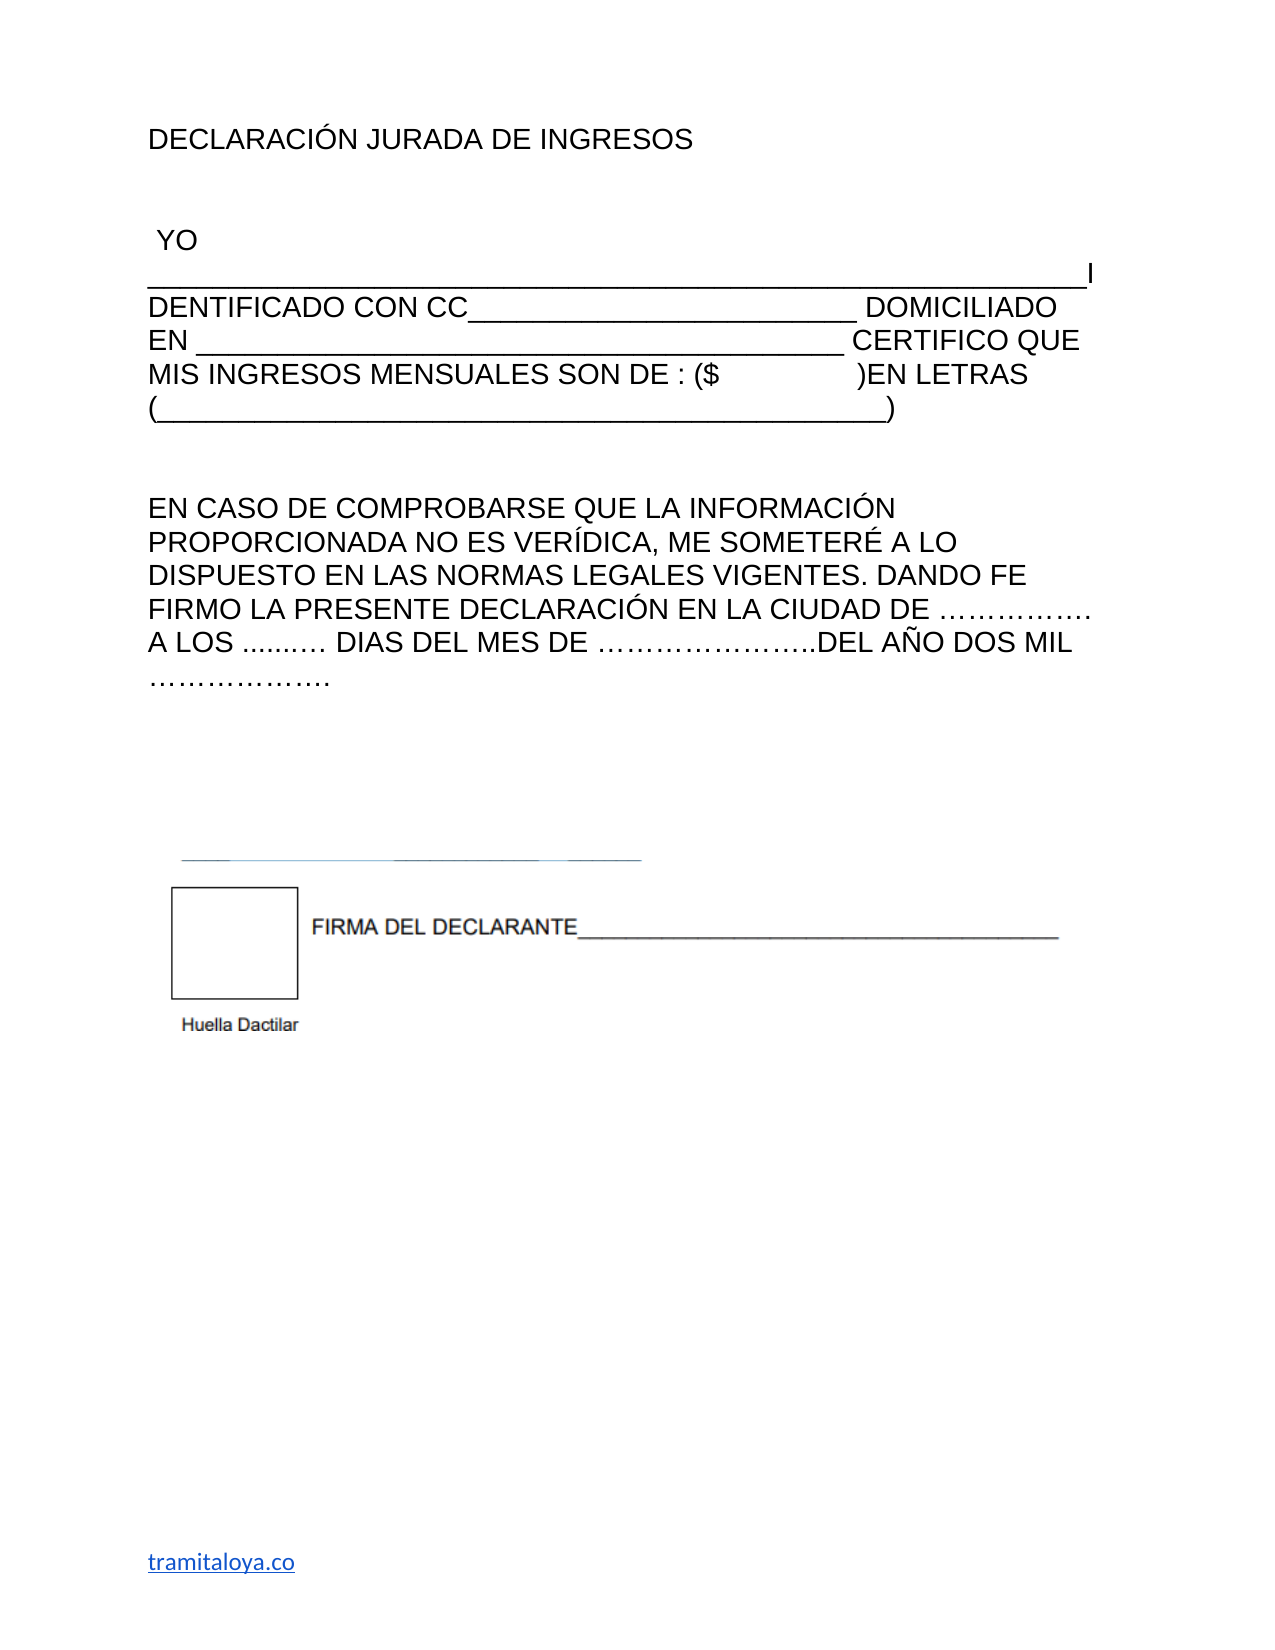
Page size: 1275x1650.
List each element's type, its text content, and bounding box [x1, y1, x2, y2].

text DECLARACIÓN JURADA DE INGRESOS [148, 122, 1098, 156]
text EN CASO DE COMPROBARSE QUE LA INFORMACIÓN PROPORCIONADA NO ES VERÍDICA, ME SOMETERÉ A LO DISPUESTO EN LAS NORMAS LEGALES VIGENTES. DANDO FE FIRMO LA PRESENTE DECLARACIÓN EN LA CIUDAD DE ……………. A LOS .......… DIAS DEL MES DE …………………..DEL AÑO DOS MIL ………………. [148, 491, 1098, 692]
picture [147, 860, 1098, 1031]
text YO __________________________________________________________IDENTIFICADO CON CC________________________ DOMICILIADO EN ________________________________________ CERTIFICO QUE MIS INGRESOS MENSUALES SON DE : ($ )EN LETRAS (_____________________________________________) [148, 223, 1098, 424]
